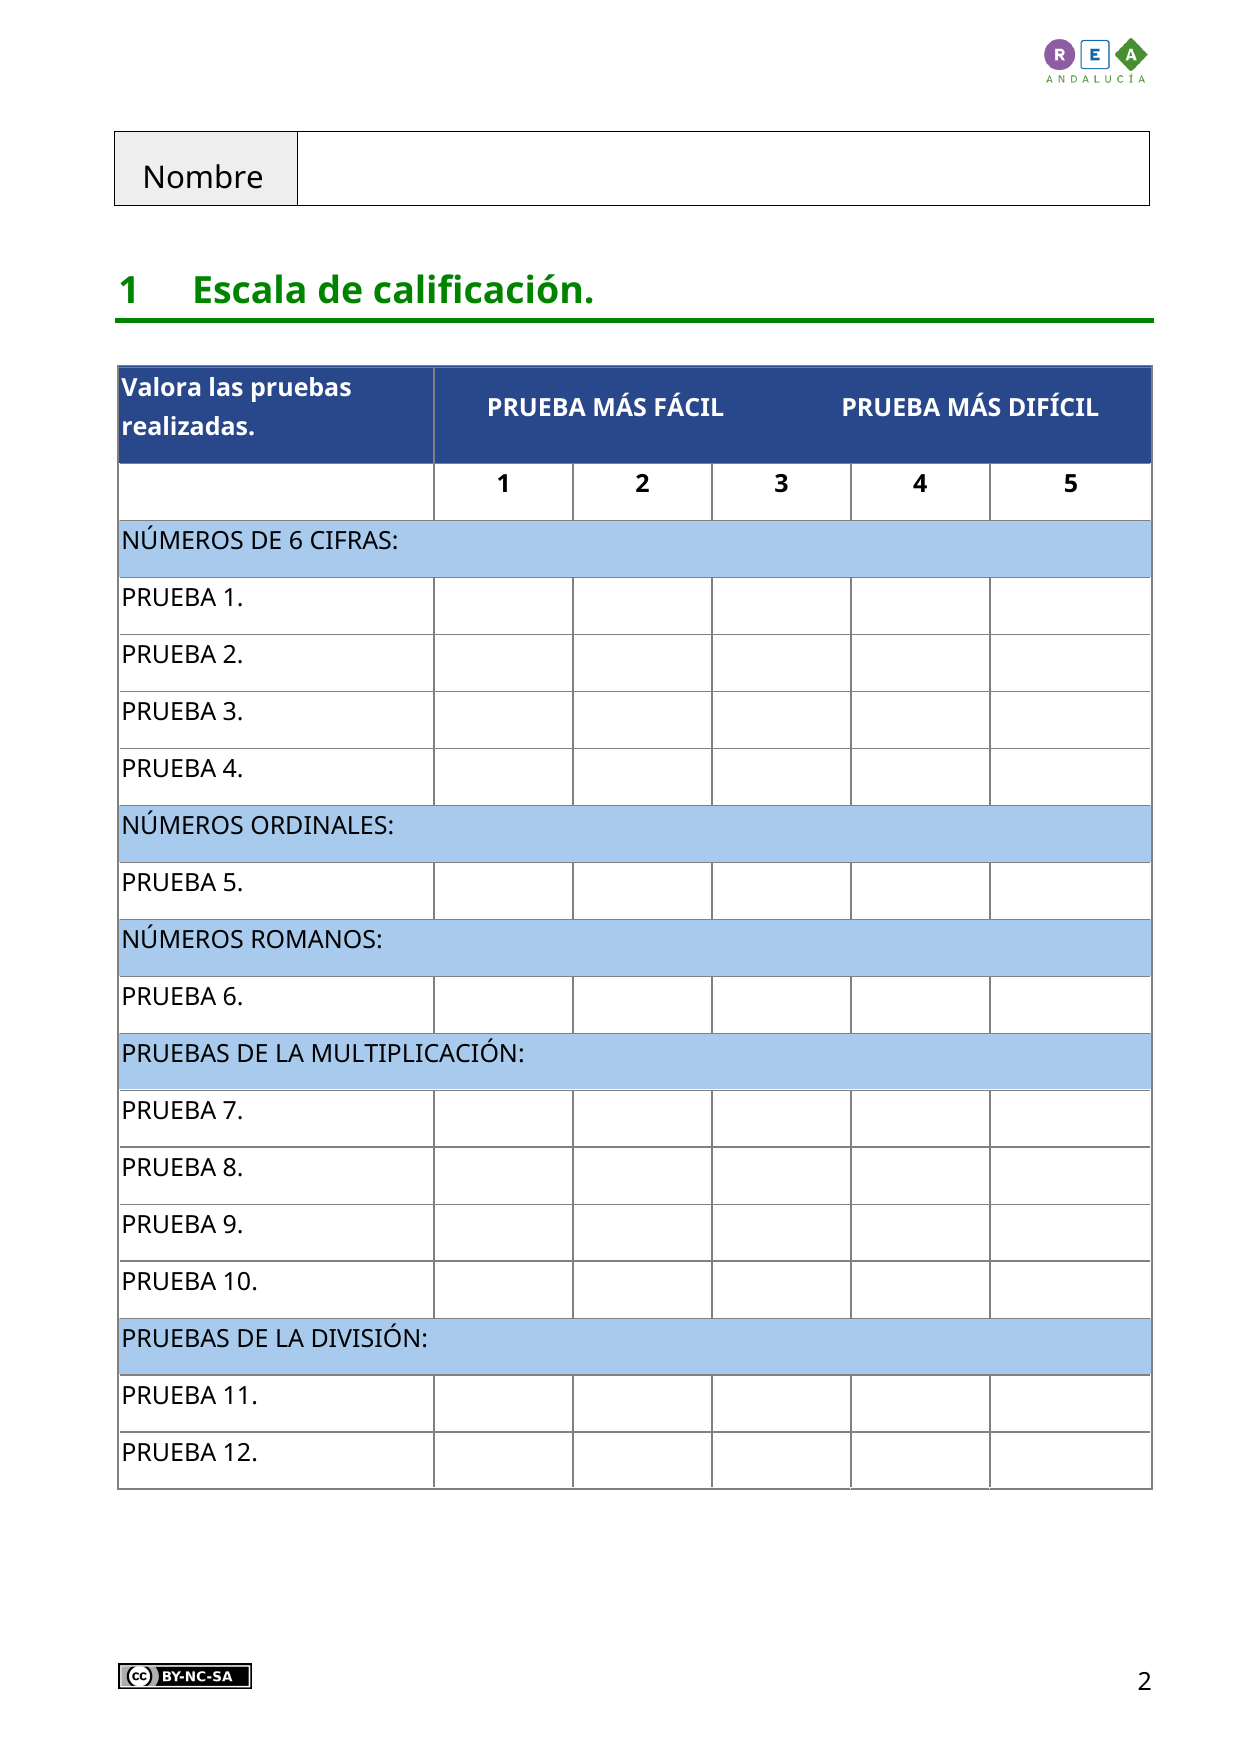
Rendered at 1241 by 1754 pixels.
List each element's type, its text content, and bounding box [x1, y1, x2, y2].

table_cell [713, 1205, 850, 1260]
table_cell PRUEBA 7. [119, 1090, 433, 1146]
table_cell [435, 863, 572, 918]
table_cell [435, 635, 572, 691]
table_cell [574, 1376, 711, 1431]
table_cell [119, 463, 433, 520]
picture [1039, 33, 1152, 88]
table_cell [852, 1091, 989, 1146]
table_cell [434, 1433, 573, 1488]
table_cell [991, 634, 1151, 691]
table_cell [435, 977, 572, 1032]
table_cell PRUEBA 5. [119, 862, 433, 918]
table_cell PRUEBA 2. [119, 634, 433, 691]
table_cell [574, 1262, 711, 1317]
table_cell 1 [435, 464, 572, 520]
table_cell [574, 1091, 711, 1146]
table_cell [435, 1091, 572, 1146]
table_cell PRUEBA 4. [119, 748, 433, 804]
table_cell [852, 749, 989, 804]
table_cell [435, 692, 572, 748]
table_cell [574, 635, 711, 691]
table_cell [991, 748, 1151, 804]
table_cell PRUEBA 11. [119, 1374, 433, 1431]
table_cell [435, 1376, 572, 1431]
table_cell 3 [713, 464, 850, 520]
table_cell [852, 1205, 989, 1260]
table_cell [991, 1204, 1151, 1260]
subtitle Escala de calificación. [115, 261, 1154, 318]
table_cell [713, 1091, 850, 1146]
table_cell NÚMEROS DE 6 CIFRAS: [119, 520, 1151, 577]
table_cell [435, 1262, 572, 1317]
table_cell [435, 1148, 572, 1203]
table_cell [713, 749, 850, 804]
table_cell PRUEBA 8. [119, 1146, 433, 1203]
table_cell [435, 578, 572, 634]
table_cell [852, 635, 989, 691]
table_cell NÚMEROS ORDINALES: [119, 805, 1151, 862]
table_cell [991, 976, 1151, 1032]
table_cell [713, 977, 850, 1032]
table_cell [435, 749, 572, 804]
table_cell [852, 1376, 989, 1431]
table_cell [435, 1205, 572, 1260]
table_cell [713, 1376, 850, 1431]
table_cell [573, 1433, 712, 1488]
table_cell [712, 1433, 851, 1488]
table_header PRUEBA MÁS FÁCIL PRUEBA MÁS DIFÍCIL [435, 368, 1151, 463]
table_cell [991, 1090, 1151, 1146]
picture [118, 1663, 536, 1698]
table_cell [852, 977, 989, 1032]
table_cell NÚMEROS ROMANOS: [119, 919, 1151, 976]
table_cell [991, 577, 1151, 634]
table_cell [713, 1148, 850, 1203]
table_cell [852, 578, 989, 634]
table_cell [852, 1262, 989, 1317]
table_cell PRUEBAS DE LA MULTIPLICACIÓN: [119, 1033, 1151, 1089]
table_cell PRUEBA 10. [119, 1260, 433, 1317]
table_cell 4 [852, 464, 989, 520]
table_cell PRUEBA 1. [119, 577, 433, 634]
table_cell [991, 691, 1151, 748]
table_cell [991, 1260, 1151, 1317]
table_cell [574, 749, 711, 804]
table_cell 2 [574, 464, 711, 520]
table_cell PRUEBAS DE LA DIVISIÓN: [119, 1318, 1151, 1374]
table_cell 5 [991, 463, 1151, 520]
table_header Valora las pruebas realizadas. [119, 368, 433, 463]
table_cell PRUEBA 12. [119, 1431, 434, 1488]
table_cell PRUEBA 9. [119, 1204, 433, 1260]
table_cell [990, 1431, 1151, 1488]
table_cell [991, 862, 1151, 918]
table_cell [574, 1205, 711, 1260]
table_cell PRUEBA 3. [119, 691, 433, 748]
table_cell [852, 692, 989, 748]
table_cell [574, 863, 711, 918]
table_cell [574, 692, 711, 748]
table_cell [852, 1148, 989, 1203]
table_cell PRUEBA 6. [119, 976, 433, 1032]
table_cell [713, 578, 850, 634]
table_cell [991, 1146, 1151, 1203]
table_cell [851, 1433, 989, 1488]
table_cell [574, 1148, 711, 1203]
table_cell [713, 1262, 850, 1317]
table_cell [574, 578, 711, 634]
table_cell [991, 1374, 1151, 1431]
table_cell [713, 863, 850, 918]
table_cell [852, 863, 989, 918]
table_cell [713, 635, 850, 691]
table_cell [713, 692, 850, 748]
table_cell [574, 977, 711, 1032]
